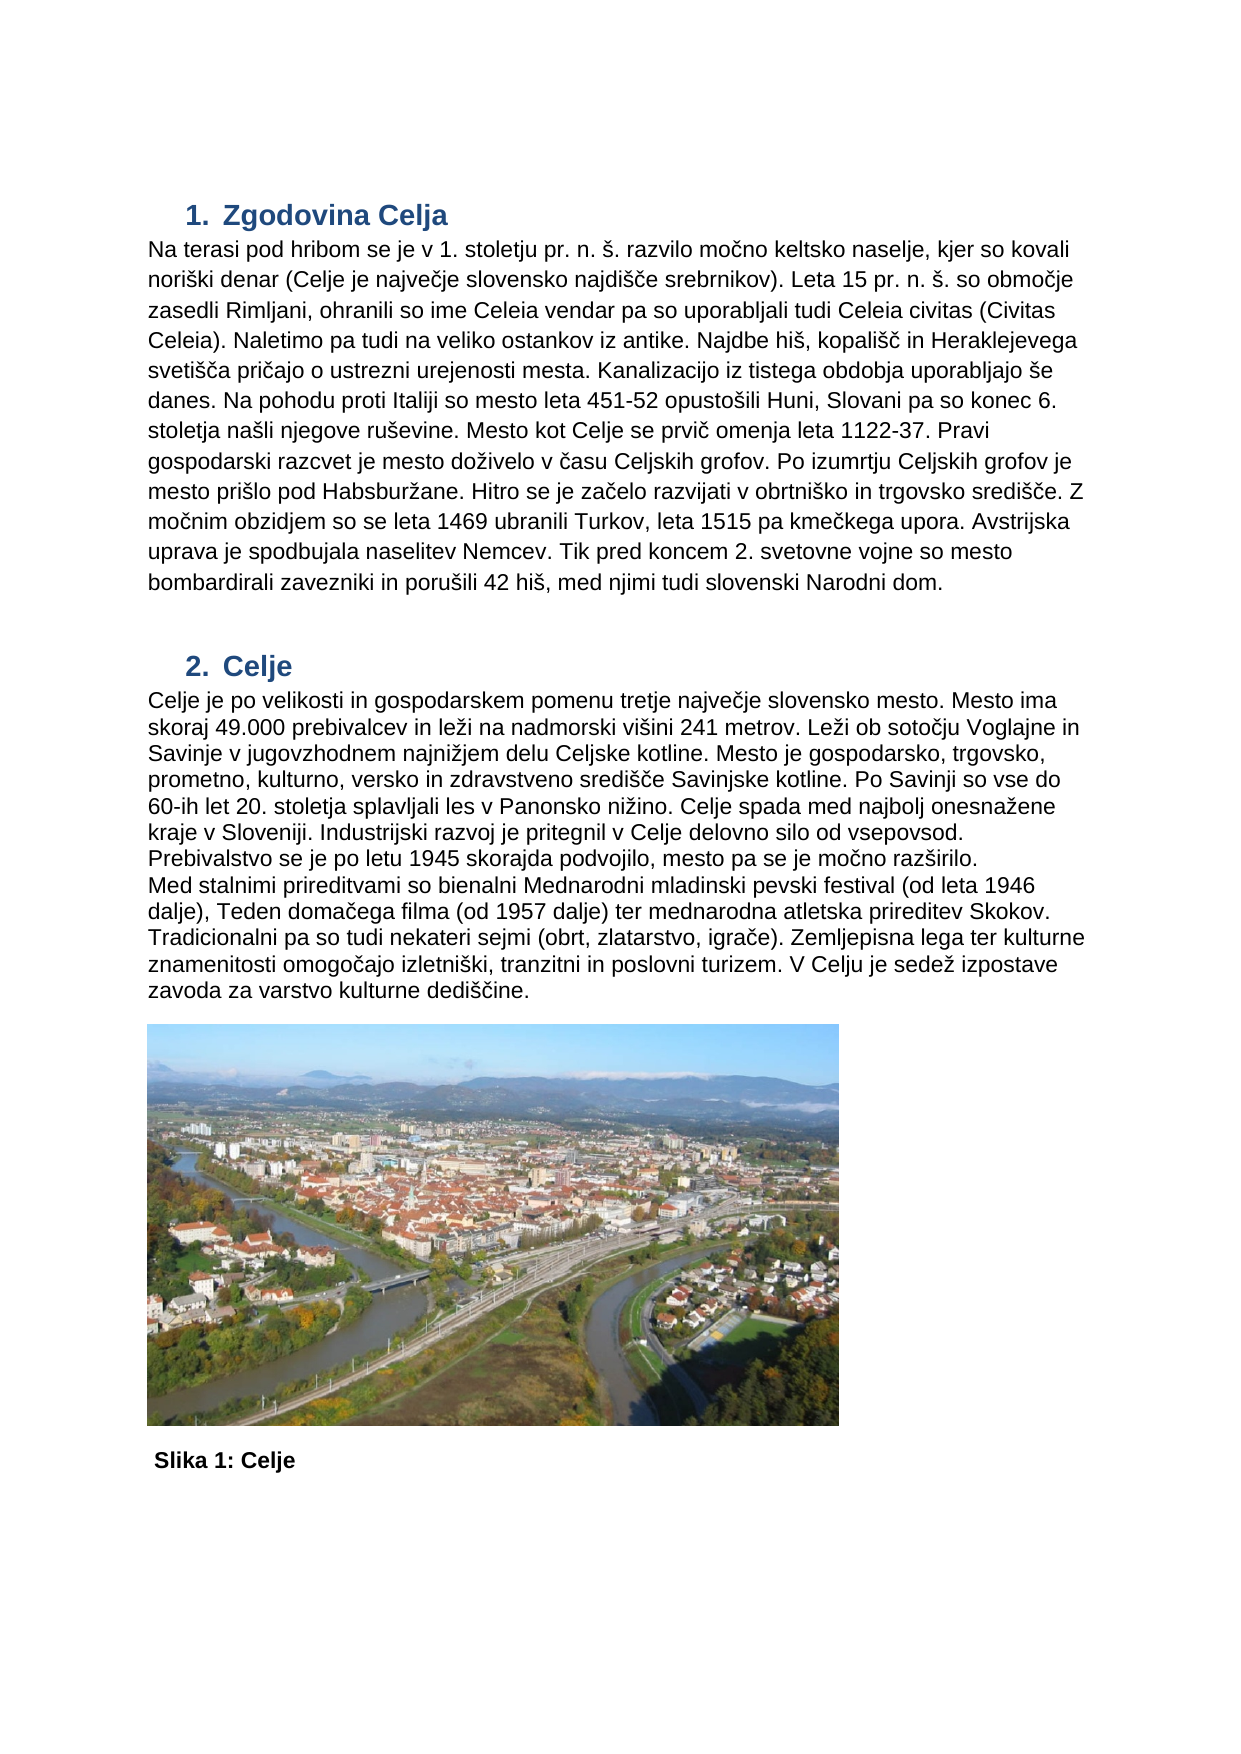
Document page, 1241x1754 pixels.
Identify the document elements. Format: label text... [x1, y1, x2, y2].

subtitle Zgodovina Celja [185, 198, 1093, 231]
text Slika 1: Celje [148, 1447, 1093, 1473]
text Na terasi pod hribom se je v 1. stoletju pr. n. š. razvilo močno keltsko naselje, kjer so kovali noriški denar (Celje je največje slovensko najdišče srebrnikov). Leta 15 pr. n. š. so območje zasedli Rimljani, ohranili so ime Celeia vendar pa so uporabljali tudi Celeia civitas (Civitas Celeia). Naletimo pa tudi na veliko ostankov iz antike. Najdbe hiš, kopališč in Heraklejevega svetišča pričajo o ustrezni urejenosti mesta. Kanalizacijo iz tistega obdobja uporabljajo še danes. Na pohodu proti Italiji so mesto leta 451-52 opustošili Huni, Slovani pa so konec 6. stoletja našli njegove ruševine. Mesto kot Celje se prvič omenja leta 1122-37. Pravi gospodarski razcvet je mesto doživelo v času Celjskih grofov. Po izumrtju Celjskih grofov je mesto prišlo pod Habsburžane. Hitro se je začelo razvijati v obrtniško in trgovsko središče. Z močnim obzidjem so se leta 1469 ubranili Turkov, leta 1515 pa kmečkega upora. Avstrijska uprava je spodbujala naselitev Nemcev. Tik pred koncem 2. svetovne vojne so mesto bombardirali zavezniki in porušili 42 hiš, med njimi tudi slovenski Narodni dom. [148, 236, 1093, 595]
text Celje je po velikosti in gospodarskem pomenu tretje največje slovensko mesto. Mesto ima skoraj 49.000 prebivalcev in leži na nadmorski višini 241 metrov. Leži ob sotočju Voglajne in Savinje v jugovzhodnem najnižjem delu Celjske kotline. Mesto je gospodarsko, trgovsko, prometno, kulturno, versko in zdravstveno središče Savinjske kotline. Po Savinji so vse do 60-ih let 20. stoletja splavljali les v Panonsko nižino. Celje spada med najbolj onesnažene kraje v Sloveniji. Industrijski razvoj je pritegnil v Celje delovno silo od vsepovsod. Prebivalstvo se je po letu 1945 skorajda podvojilo, mesto pa se je močno razširilo. Med stalnimi prireditvami so bienalni Mednarodni mladinski pevski festival (od leta 1946 dalje), Teden domačega filma (od 1957 dalje) ter mednarodna atletska prireditev Skokov. Tradicionalni pa so tudi nekateri sejmi (obrt, zlatarstvo, igrače). Zemljepisna lega ter kulturne znamenitosti omogočajo izletniški, tranzitni in poslovni turizem. V Celju je sedež izpostave zavoda za varstvo kulturne dediščine. [148, 687, 1093, 1003]
subtitle Celje [185, 649, 1093, 682]
picture [147, 1024, 839, 1426]
